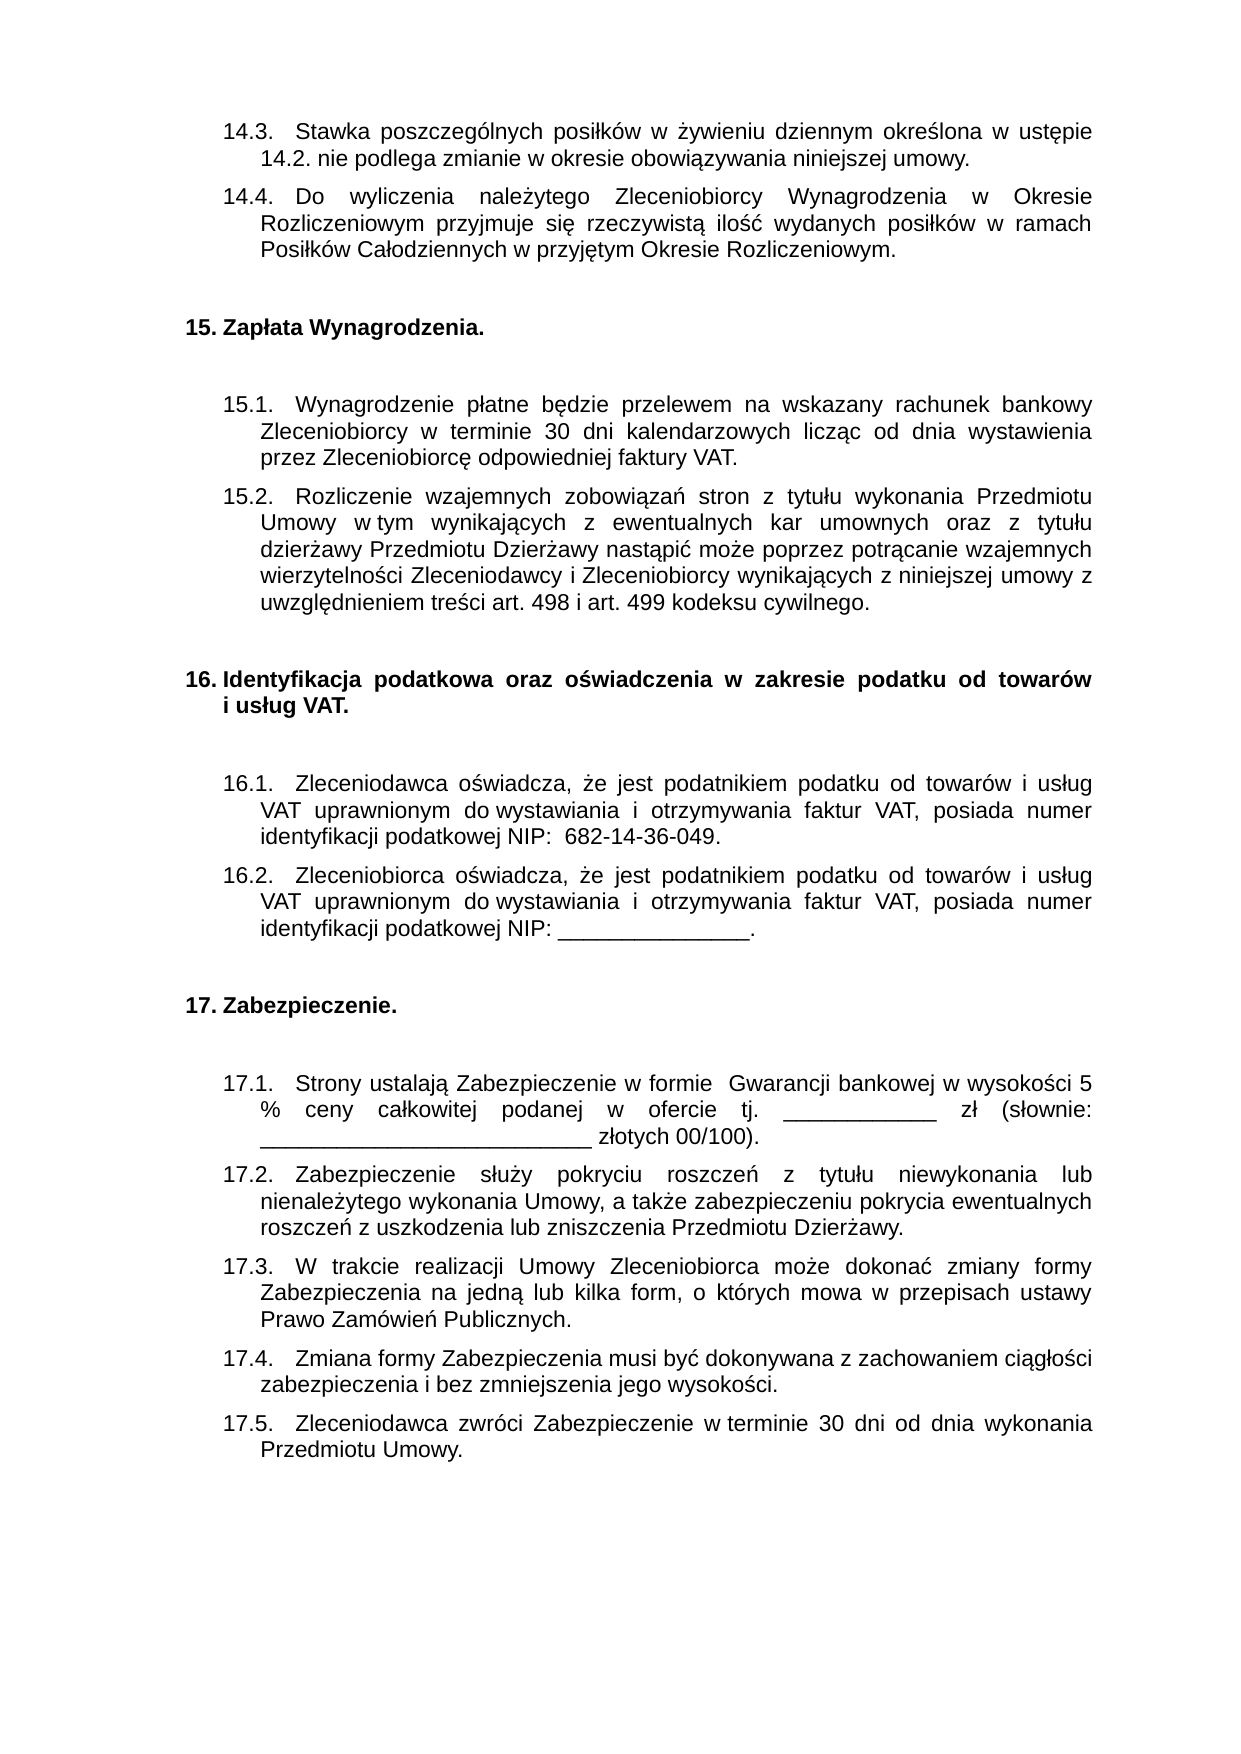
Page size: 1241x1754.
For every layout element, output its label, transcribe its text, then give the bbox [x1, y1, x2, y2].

list Strony ustalają Zabezpieczenie w formie Gwarancji bankowej w wysokości 5 % ceny całkowitej podanej w ofercie tj. ____________ zł (słownie: __________________________ złotych 00/100). [223, 1070, 1093, 1149]
list Zapłata Wynagrodzenia. [185, 314, 1093, 340]
list Zleceniodawca zwróci Zabezpieczenie w terminie 30 dni od dnia wykonania Przedmiotu Umowy. [223, 1410, 1093, 1462]
list Wynagrodzenie płatne będzie przelewem na wskazany rachunek bankowy Zleceniobiorcy w terminie 30 dni kalendarzowych licząc od dnia wystawienia przez Zleceniobiorcę odpowiedniej faktury VAT. [223, 391, 1093, 471]
list W trakcie realizacji Umowy Zleceniobiorca może dokonać zmiany formy Zabezpieczenia na jedną lub kilka form, o których mowa w przepisach ustawy Prawo Zamówień Publicznych. [223, 1253, 1093, 1332]
list Do wyliczenia należytego Zleceniobiorcy Wynagrodzenia w Okresie Rozliczeniowym przyjmuje się rzeczywistą ilość wydanych posiłków w ramach Posiłków Całodziennych w przyjętym Okresie Rozliczeniowym. [223, 183, 1093, 262]
list Rozliczenie wzajemnych zobowiązań stron z tytułu wykonania Przedmiotu Umowy w tym wynikających z ewentualnych kar umownych oraz z tytułu dzierżawy Przedmiotu Dzierżawy nastąpić może poprzez potrącanie wzajemnych wierzytelności Zleceniodawcy i Zleceniobiorcy wynikających z niniejszej umowy z uwzględnieniem treści art. 498 i art. 499 kodeksu cywilnego. [223, 483, 1093, 615]
list Zleceniodawca oświadcza, że jest podatnikiem podatku od towarów i usług VAT uprawnionym do wystawiania i otrzymywania faktur VAT, posiada numer identyfikacji podatkowej NIP: 682-14-36-049. [223, 770, 1093, 849]
list Zmiana formy Zabezpieczenia musi być dokonywana z zachowaniem ciągłości zabezpieczenia i bez zmniejszenia jego wysokości. [223, 1344, 1093, 1397]
list Identyfikacja podatkowa oraz oświadczenia w zakresie podatku od towarów i usług VAT. [185, 666, 1093, 719]
list Zabezpieczenie. [185, 992, 1093, 1018]
list Zleceniobiorca oświadcza, że jest podatnikiem podatku od towarów i usług VAT uprawnionym do wystawiania i otrzymywania faktur VAT, posiada numer identyfikacji podatkowej NIP: _______________. [223, 862, 1093, 941]
list Zabezpieczenie służy pokryciu roszczeń z tytułu niewykonania lub nienależytego wykonania Umowy, a także zabezpieczeniu pokrycia ewentualnych roszczeń z uszkodzenia lub zniszczenia Przedmiotu Dzierżawy. [223, 1161, 1093, 1241]
list Stawka poszczególnych posiłków w żywieniu dziennym określona w ustępie 14.2. nie podlega zmianie w okresie obowiązywania niniejszej umowy. [223, 118, 1093, 171]
